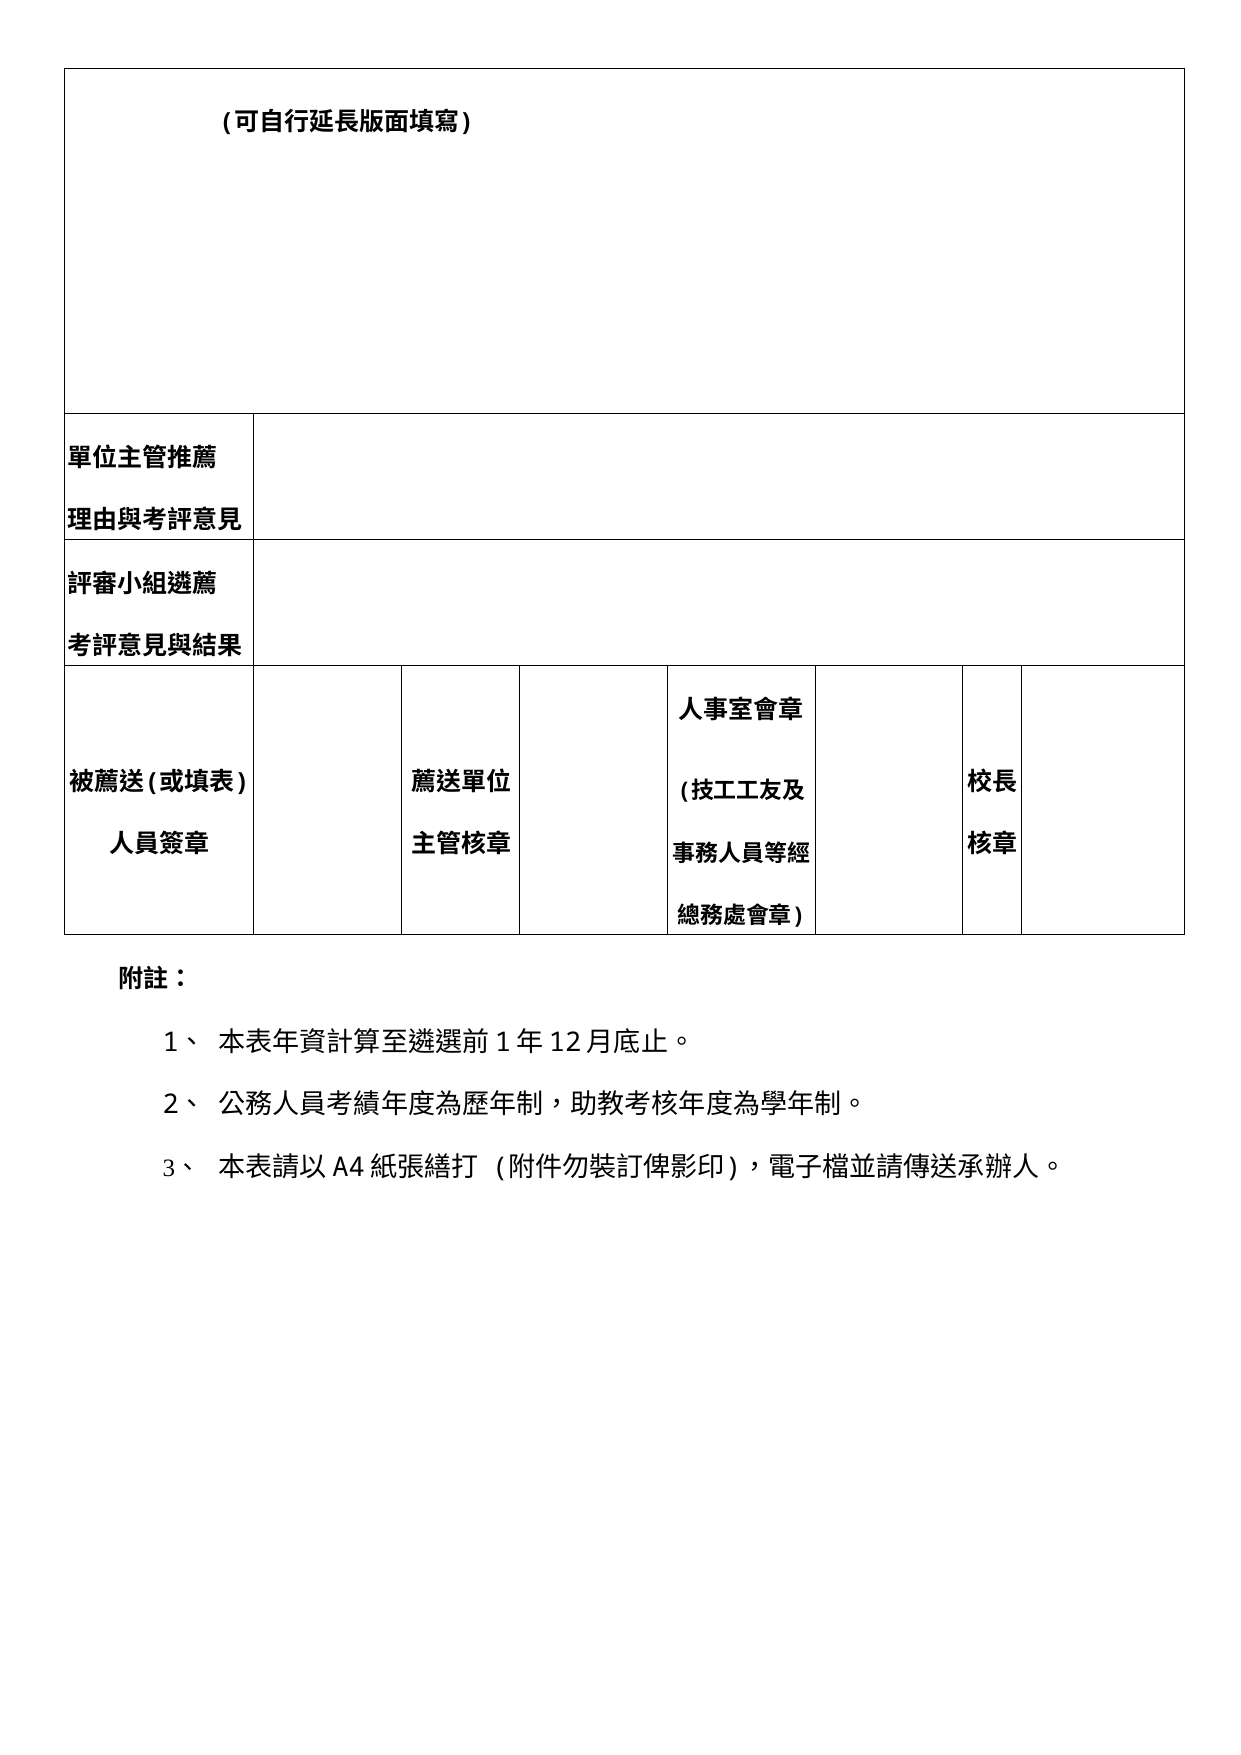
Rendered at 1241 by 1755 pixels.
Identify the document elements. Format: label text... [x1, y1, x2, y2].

table_cell 校長核章 [963, 666, 1021, 934]
table_cell [254, 540, 1184, 664]
table_cell 被薦送(或填表)人員簽章 [65, 666, 253, 934]
table_cell 薦送單位主管核章 [402, 666, 519, 934]
table_cell (可自行延長版面填寫) [65, 69, 1184, 412]
table_cell 單位主管推薦 理由與考評意見 [65, 414, 253, 538]
table_cell [254, 666, 401, 934]
table_cell 評審小組遴薦 考評意見與結果 [65, 540, 253, 664]
text 附註： [118, 935, 1122, 998]
table_cell 人事室會章 (技工工友及事務人員等經總務處會章) [668, 666, 815, 934]
table_cell [1022, 666, 1184, 934]
table_cell [254, 414, 1184, 538]
list 公務人員考績年度為歷年制，助教考核年度為學年制。 [162, 1060, 1122, 1123]
list 本表年資計算至遴選前1年12月底止。 [162, 998, 1122, 1060]
list 本表請以A4紙張繕打 (附件勿裝訂俾影印)，電子檔並請傳送承辦人。 [162, 1123, 1122, 1185]
table_cell [520, 666, 667, 934]
table_cell [816, 666, 962, 934]
